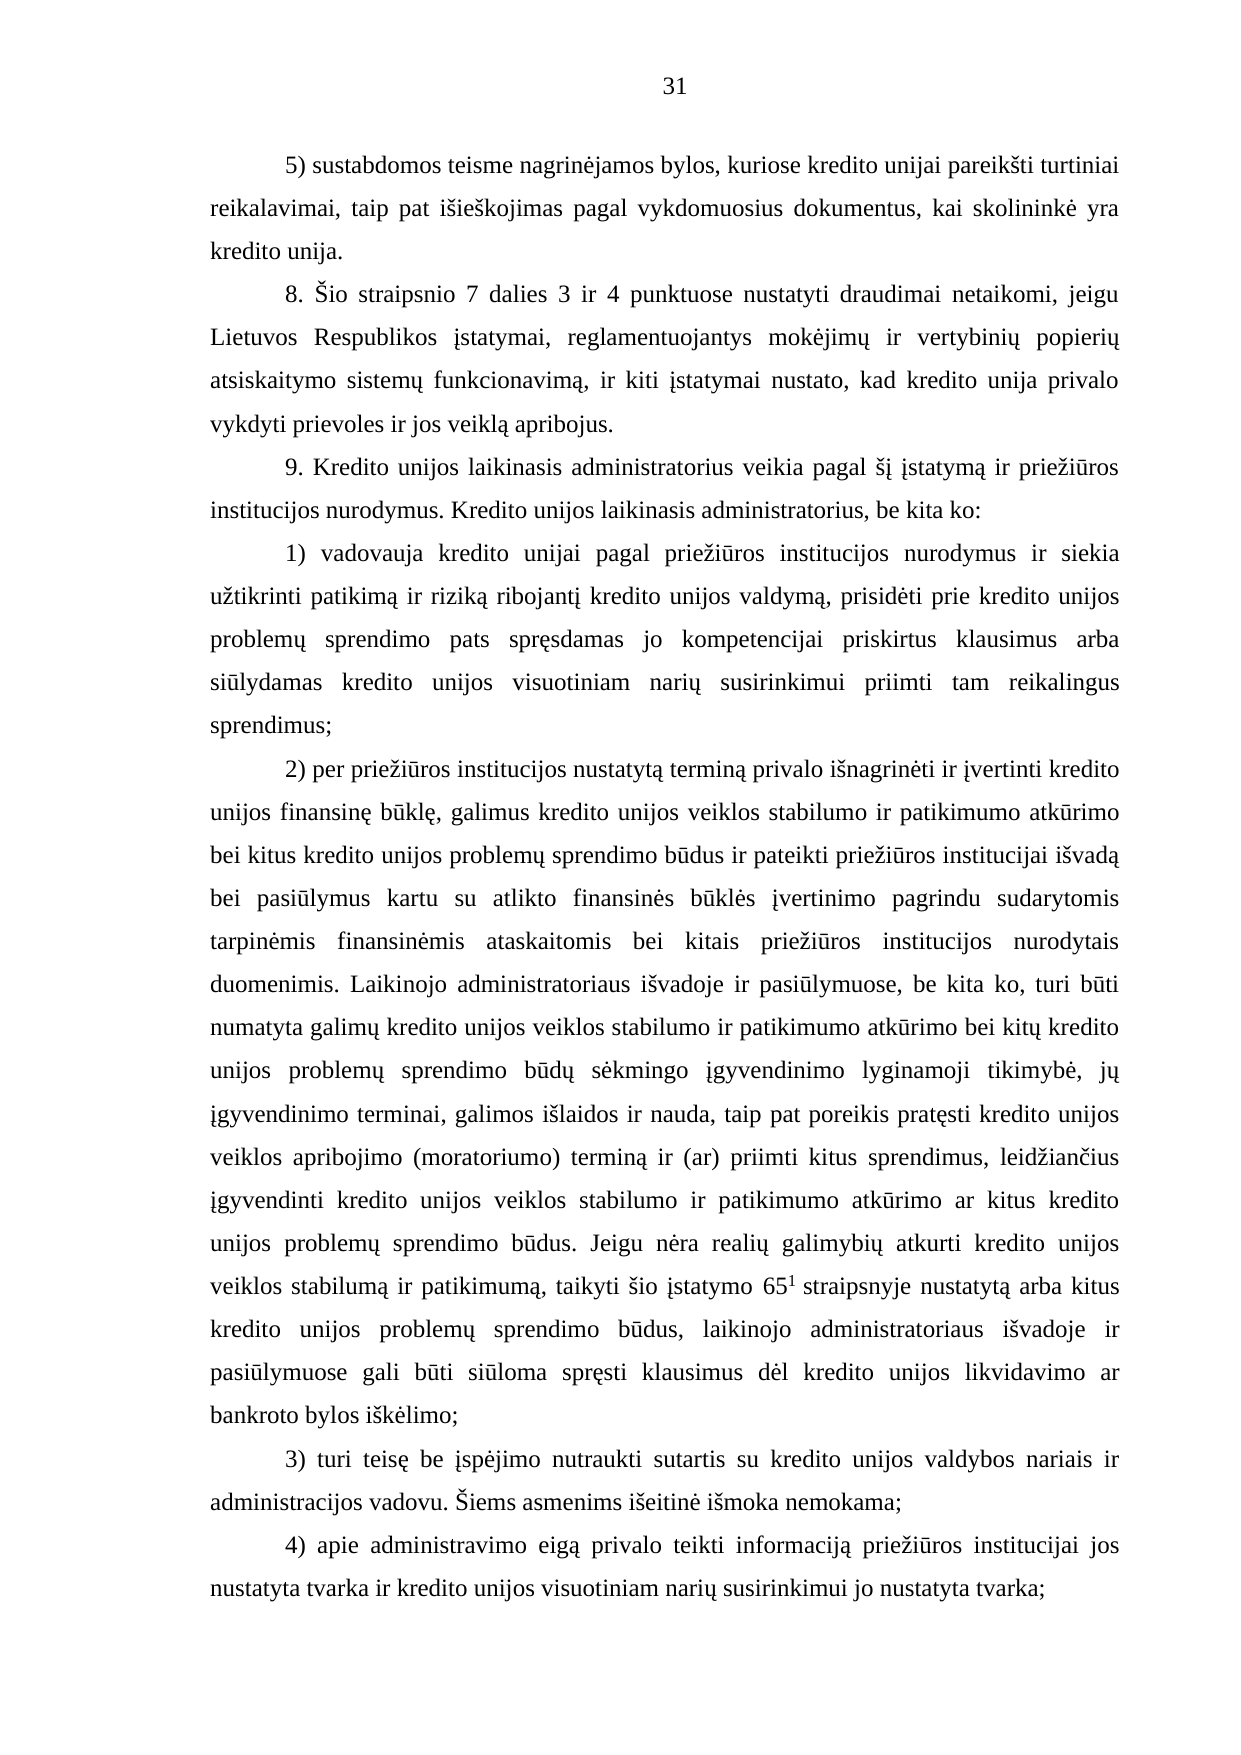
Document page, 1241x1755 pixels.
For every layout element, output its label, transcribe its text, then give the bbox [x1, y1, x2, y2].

text 1) vadovauja kredito unijai pagal priežiūros institucijos nurodymus ir siekia užtikrinti patikimą ir riziką ribojantį kredito unijos valdymą, prisidėti prie kredito unijos problemų sprendimo pats spręsdamas jo kompetencijai priskirtus klausimus arba siūlydamas kredito unijos visuotiniam narių susirinkimui priimti tam reikalingus sprendimus; [210, 538, 1120, 739]
text 3) turi teisę be įspėjimo nutraukti sutartis su kredito unijos valdybos nariais ir administracijos vadovu. Šiems asmenims išeitinė išmoka nemokama; [210, 1444, 1120, 1516]
text 5) sustabdomos teisme nagrinėjamos bylos, kuriose kredito unijai pareikšti turtiniai reikalavimai, taip pat išieškojimas pagal vykdomuosius dokumentus, kai skolininkė yra kredito unija. [210, 150, 1120, 265]
text 2) per priežiūros institucijos nustatytą terminą privalo išnagrinėti ir įvertinti kredito unijos finansinę būklę, galimus kredito unijos veiklos stabilumo ir patikimumo atkūrimo bei kitus kredito unijos problemų sprendimo būdus ir pateikti priežiūros institucijai išvadą bei pasiūlymus kartu su atlikto finansinės būklės įvertinimo pagrindu sudarytomis tarpinėmis finansinėmis ataskaitomis bei kitais priežiūros institucijos nurodytais duomenimis. Laikinojo administratoriaus išvadoje ir pasiūlymuose, be kita ko, turi būti numatyta galimų kredito unijos veiklos stabilumo ir patikimumo atkūrimo bei kitų kredito unijos problemų sprendimo būdų sėkmingo įgyvendinimo lyginamoji tikimybė, jų įgyvendinimo terminai, galimos išlaidos ir nauda, taip pat poreikis pratęsti kredito unijos veiklos apribojimo (moratoriumo) terminą ir (ar) priimti kitus sprendimus, leidžiančius įgyvendinti kredito unijos veiklos stabilumo ir patikimumo atkūrimo ar kitus kredito unijos problemų sprendimo būdus. Jeigu nėra realių galimybių atkurti kredito unijos veiklos stabilumą ir patikimumą, taikyti šio įstatymo 651 straipsnyje nustatytą arba kitus kredito unijos problemų sprendimo būdus, laikinojo administratoriaus išvadoje ir pasiūlymuose gali būti siūloma spręsti klausimus dėl kredito unijos likvidavimo ar bankroto bylos iškėlimo; [210, 754, 1120, 1429]
text 9. Kredito unijos laikinasis administratorius veikia pagal šį įstatymą ir priežiūros institucijos nurodymus. Kredito unijos laikinasis administratorius, be kita ko: [210, 452, 1120, 524]
text 4) apie administravimo eigą privalo teikti informaciją priežiūros institucijai jos nustatyta tvarka ir kredito unijos visuotiniam narių susirinkimui jo nustatyta tvarka; [210, 1530, 1120, 1602]
text 8. Šio straipsnio 7 dalies 3 ir 4 punktuose nustatyti draudimai netaikomi, jeigu Lietuvos Respublikos įstatymai, reglamentuojantys mokėjimų ir vertybinių popierių atsiskaitymo sistemų funkcionavimą, ir kiti įstatymai nustato, kad kredito unija privalo vykdyti prievoles ir jos veiklą apribojus. [210, 279, 1120, 437]
